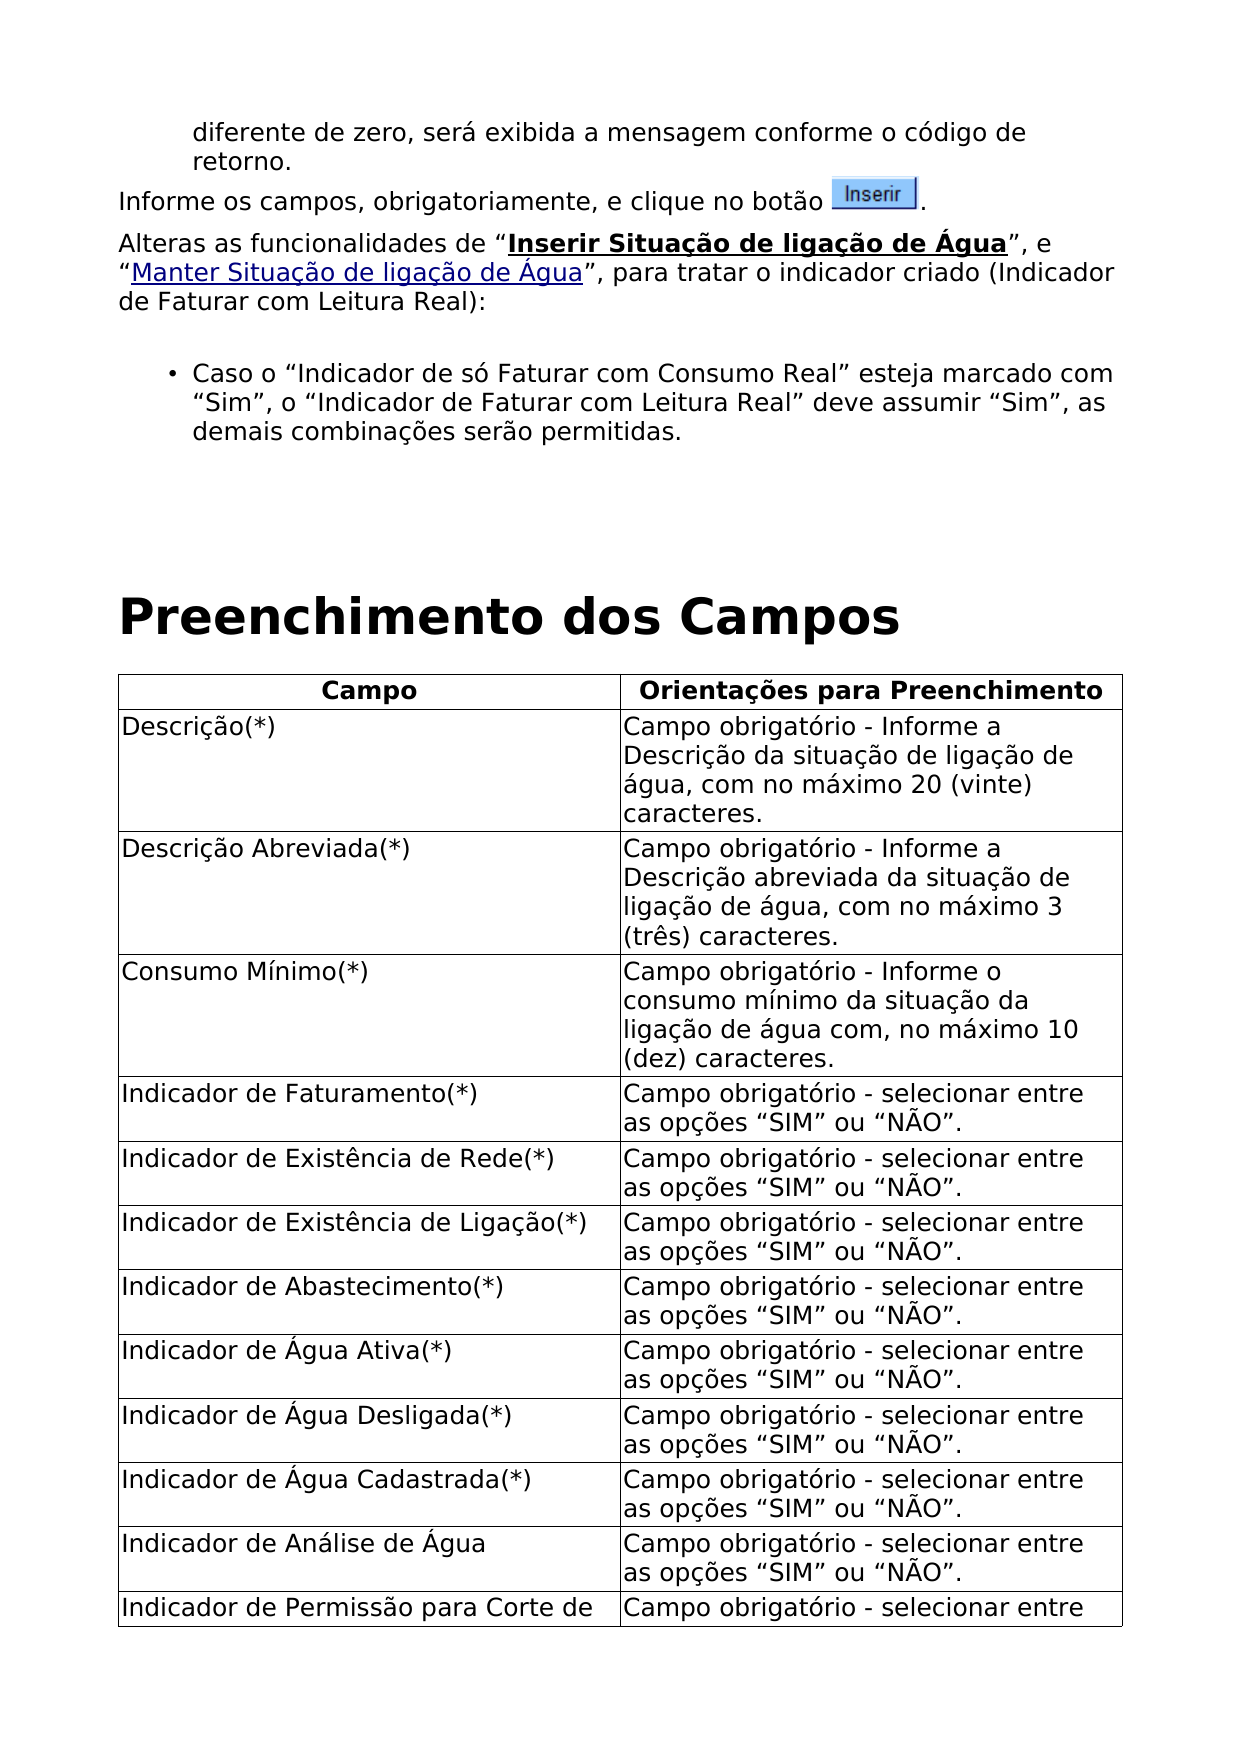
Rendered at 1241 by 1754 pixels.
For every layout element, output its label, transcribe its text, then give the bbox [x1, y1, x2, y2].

text Alteras as funcionalidades de “Inserir Situação de ligação de Água”, e “Manter Situação de ligação de Água”, para tratar o indicador criado (Indicador de Faturar com Leitura Real): [118, 229, 1122, 317]
table_cell Consumo Mínimo(*) [119, 955, 620, 1076]
table_cell Indicador de Água Cadastrada(*) [119, 1463, 620, 1526]
subtitle Preenchimento dos Campos [118, 588, 1122, 646]
table_cell Indicador de Permissão para Corte de [119, 1592, 620, 1626]
table_cell Campo obrigatório - Informe a Descrição abreviada da situação de ligação de água, com no máximo 3 (três) caracteres. [621, 832, 1122, 954]
table_cell Campo obrigatório - selecionar entre as opções “SIM” ou “NÃO”. [621, 1142, 1122, 1205]
table_header Orientações para Preenchimento [621, 675, 1122, 709]
table_cell Descrição(*) [119, 710, 620, 831]
table_cell Descrição Abreviada(*) [119, 832, 620, 954]
text Informe os campos, obrigatoriamente, e clique no botão . [118, 176, 1122, 217]
table_cell Indicador de Existência de Ligação(*) [119, 1206, 620, 1269]
table_cell Campo obrigatório - selecionar entre as opções “SIM” ou “NÃO”. [621, 1206, 1122, 1269]
table_cell Indicador de Abastecimento(*) [119, 1270, 620, 1333]
table_cell Indicador de Análise de Água [119, 1527, 620, 1591]
table_cell Campo obrigatório - selecionar entre as opções “SIM” ou “NÃO”. [621, 1270, 1122, 1333]
table_cell Campo obrigatório - selecionar entre as opções “SIM” ou “NÃO”. [621, 1399, 1122, 1462]
list diferente de zero, será exibida a mensagem conforme o código de retorno. [177, 118, 1122, 176]
picture [831, 176, 920, 211]
table_cell Campo obrigatório - selecionar entre [621, 1592, 1122, 1626]
table_cell Indicador de Existência de Rede(*) [119, 1142, 620, 1205]
table_cell Campo obrigatório - selecionar entre as opções “SIM” ou “NÃO”. [621, 1463, 1122, 1526]
table_cell Campo obrigatório - selecionar entre as opções “SIM” ou “NÃO”. [621, 1077, 1122, 1141]
table_cell Indicador de Faturamento(*) [119, 1077, 620, 1141]
table_cell Campo obrigatório - selecionar entre as opções “SIM” ou “NÃO”. [621, 1335, 1122, 1398]
table_cell Campo obrigatório - selecionar entre as opções “SIM” ou “NÃO”. [621, 1527, 1122, 1591]
table_cell Campo obrigatório - Informe a Descrição da situação de ligação de água, com no máximo 20 (vinte) caracteres. [621, 710, 1122, 831]
table_cell Indicador de Água Desligada(*) [119, 1399, 620, 1462]
table_header Campo [119, 675, 620, 709]
table_cell Campo obrigatório - Informe o consumo mínimo da situação da ligação de água com, no máximo 10 (dez) caracteres. [621, 955, 1122, 1076]
list Caso o “Indicador de só Faturar com Consumo Real” esteja marcado com “Sim”, o “Indicador de Faturar com Leitura Real” deve assumir “Sim”, as demais combinações serão permitidas. [177, 359, 1122, 446]
table_cell Indicador de Água Ativa(*) [119, 1335, 620, 1398]
